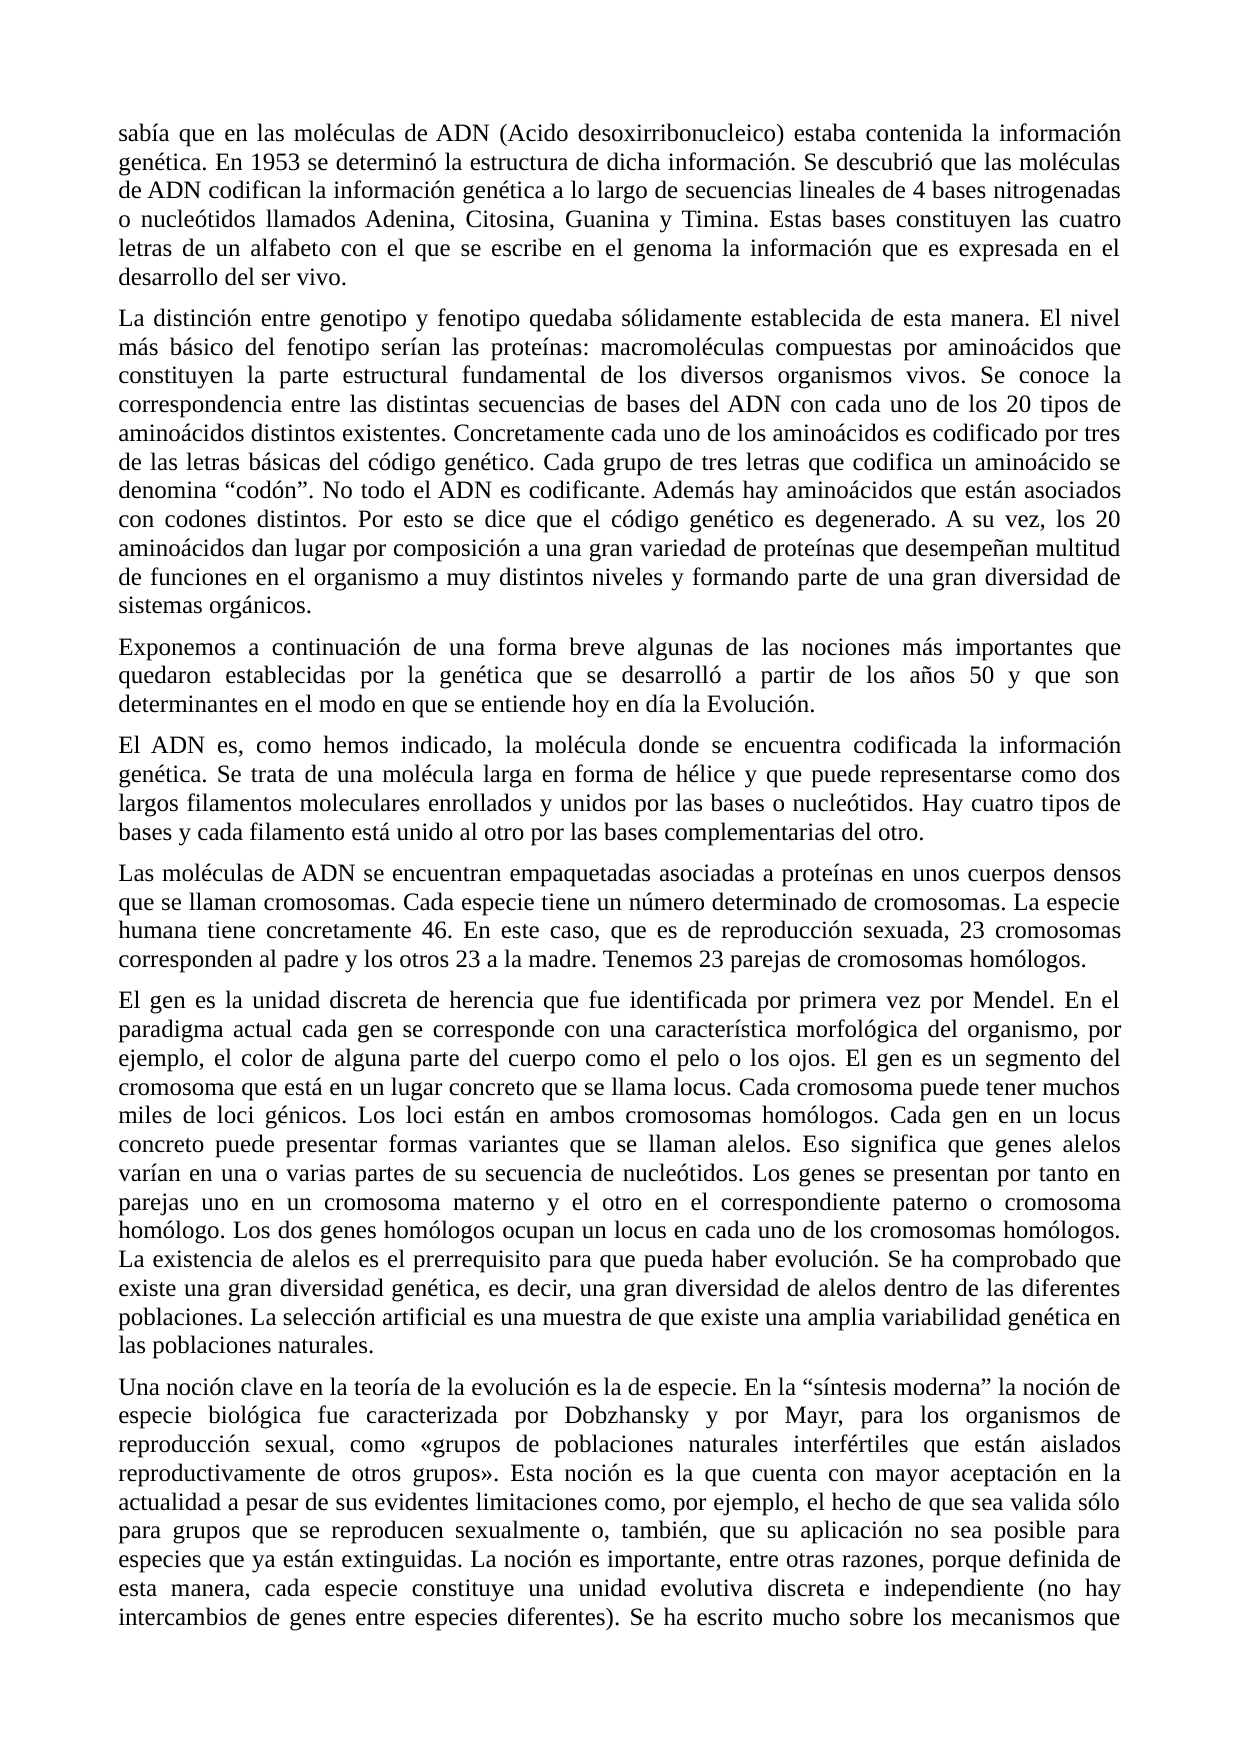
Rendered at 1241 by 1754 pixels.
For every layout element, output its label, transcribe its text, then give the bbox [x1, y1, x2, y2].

text Exponemos a continuación de una forma breve algunas de las nociones más importantes que quedaron establecidas por la genética que se desarrolló a partir de los años 50 y que son determinantes en el modo en que se entiende hoy en día la Evolución. [118, 632, 1122, 718]
text La distinción entre genotipo y fenotipo quedaba sólidamente establecida de esta manera. El nivel más básico del fenotipo serían las proteínas: macromoléculas compuestas por aminoácidos que constituyen la parte estructural fundamental de los diversos organismos vivos. Se conoce la correspondencia entre las distintas secuencias de bases del ADN con cada uno de los 20 tipos de aminoácidos distintos existentes. Concretamente cada uno de los aminoácidos es codificado por tres de las letras básicas del código genético. Cada grupo de tres letras que codifica un aminoácido se denomina “codón”. No todo el ADN es codificante. Además hay aminoácidos que están asociados con codones distintos. Por esto se dice que el código genético es degenerado. A su vez, los 20 aminoácidos dan lugar por composición a una gran variedad de proteínas que desempeñan multitud de funciones en el organismo a muy distintos niveles y formando parte de una gran diversidad de sistemas orgánicos. [118, 303, 1122, 619]
text El ADN es, como hemos indicado, la molécula donde se encuentra codificada la información genética. Se trata de una molécula larga en forma de hélice y que puede representarse como dos largos filamentos moleculares enrollados y unidos por las bases o nucleótidos. Hay cuatro tipos de bases y cada filamento está unido al otro por las bases complementarias del otro. [118, 731, 1122, 846]
text El gen es la unidad discreta de herencia que fue identificada por primera vez por Mendel. En el paradigma actual cada gen se corresponde con una característica morfológica del organismo, por ejemplo, el color de alguna parte del cuerpo como el pelo o los ojos. El gen es un segmento del cromosoma que está en un lugar concreto que se llama locus. Cada cromosoma puede tener muchos miles de loci génicos. Los loci están en ambos cromosomas homólogos. Cada gen en un locus concreto puede presentar formas variantes que se llaman alelos. Eso significa que genes alelos varían en una o varias partes de su secuencia de nucleótidos. Los genes se presentan por tanto en parejas uno en un cromosoma materno y el otro en el correspondiente paterno o cromosoma homólogo. Los dos genes homólogos ocupan un locus en cada uno de los cromosomas homólogos. La existencia de alelos es el prerrequisito para que pueda haber evolución. Se ha comprobado que existe una gran diversidad genética, es decir, una gran diversidad de alelos dentro de las diferentes poblaciones. La selección artificial es una muestra de que existe una amplia variabilidad genética en las poblaciones naturales. [118, 986, 1122, 1359]
text Las moléculas de ADN se encuentran empaquetadas asociadas a proteínas en unos cuerpos densos que se llaman cromosomas. Cada especie tiene un número determinado de cromosomas. La especie humana tiene concretamente 46. En este caso, que es de reproducción sexuada, 23 cromosomas corresponden al padre y los otros 23 a la madre. Tenemos 23 parejas de cromosomas homólogos. [118, 858, 1122, 973]
text Una noción clave en la teoría de la evolución es la de especie. En la “síntesis moderna” la noción de especie biológica fue caracterizada por Dobzhansky y por Mayr, para los organismos de reproducción sexual, como «grupos de poblaciones naturales interfértiles que están aislados reproductivamente de otros grupos». Esta noción es la que cuenta con mayor aceptación en la actualidad a pesar de sus evidentes limitaciones como, por ejemplo, el hecho de que sea valida sólo para grupos que se reproducen sexualmente o, también, que su aplicación no sea posible para especies que ya están extinguidas. La noción es importante, entre otras razones, porque definida de esta manera, cada especie constituye una unidad evolutiva discreta e independiente (no hay intercambios de genes entre especies diferentes). Se ha escrito mucho sobre los mecanismos que [118, 1372, 1122, 1631]
text sabía que en las moléculas de ADN (Acido desoxirribonucleico) estaba contenida la información genética. En 1953 se determinó la estructura de dicha información. Se descubrió que las moléculas de ADN codifican la información genética a lo largo de secuencias lineales de 4 bases nitrogenadas o nucleótidos llamados Adenina, Citosina, Guanina y Timina. Estas bases constituyen las cuatro letras de un alfabeto con el que se escribe en el genoma la información que es expresada en el desarrollo del ser vivo. [118, 118, 1122, 291]
